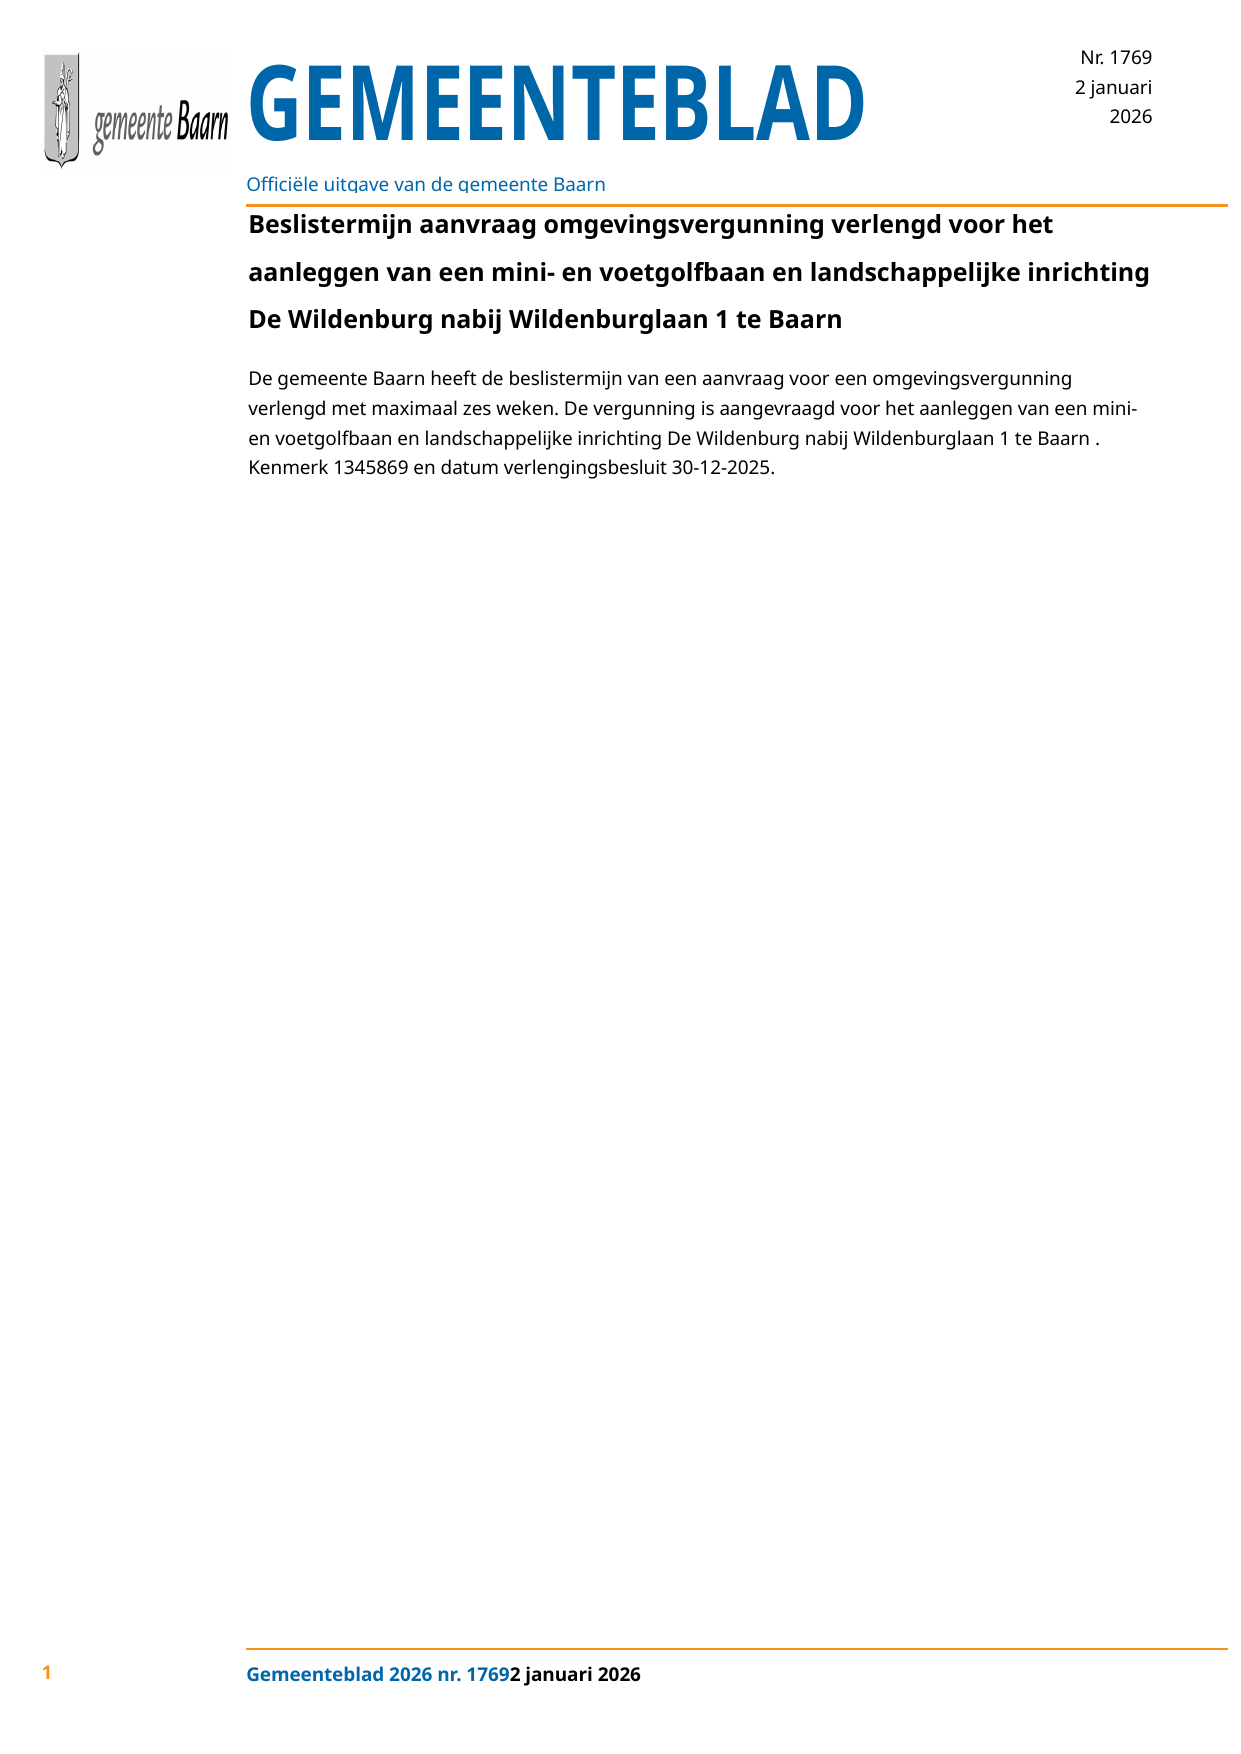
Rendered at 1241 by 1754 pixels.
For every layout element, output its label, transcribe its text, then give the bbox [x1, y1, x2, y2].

text De gemeente Baarn heeft de beslistermijn van een aanvraag voor een omgevingsvergunning verlengd met maximaal zes weken. De vergunning is aangevraagd voor het aanleggen van een mini- en voetgolfbaan en landschappelijke inrichting De Wildenburg nabij Wildenburglaan 1 te Baarn . Kenmerk 1345869 en datum verlengingsbesluit 30-12-2025. [248, 366, 1152, 480]
picture [41, 47, 231, 172]
text Beslistermijn aanvraag omgevingsvergunning verlengd voor het aanleggen van een mini- en voetgolfbaan en landschappelijke inrichting De Wildenburg nabij Wildenburglaan 1 te Baarn [248, 207, 1152, 336]
